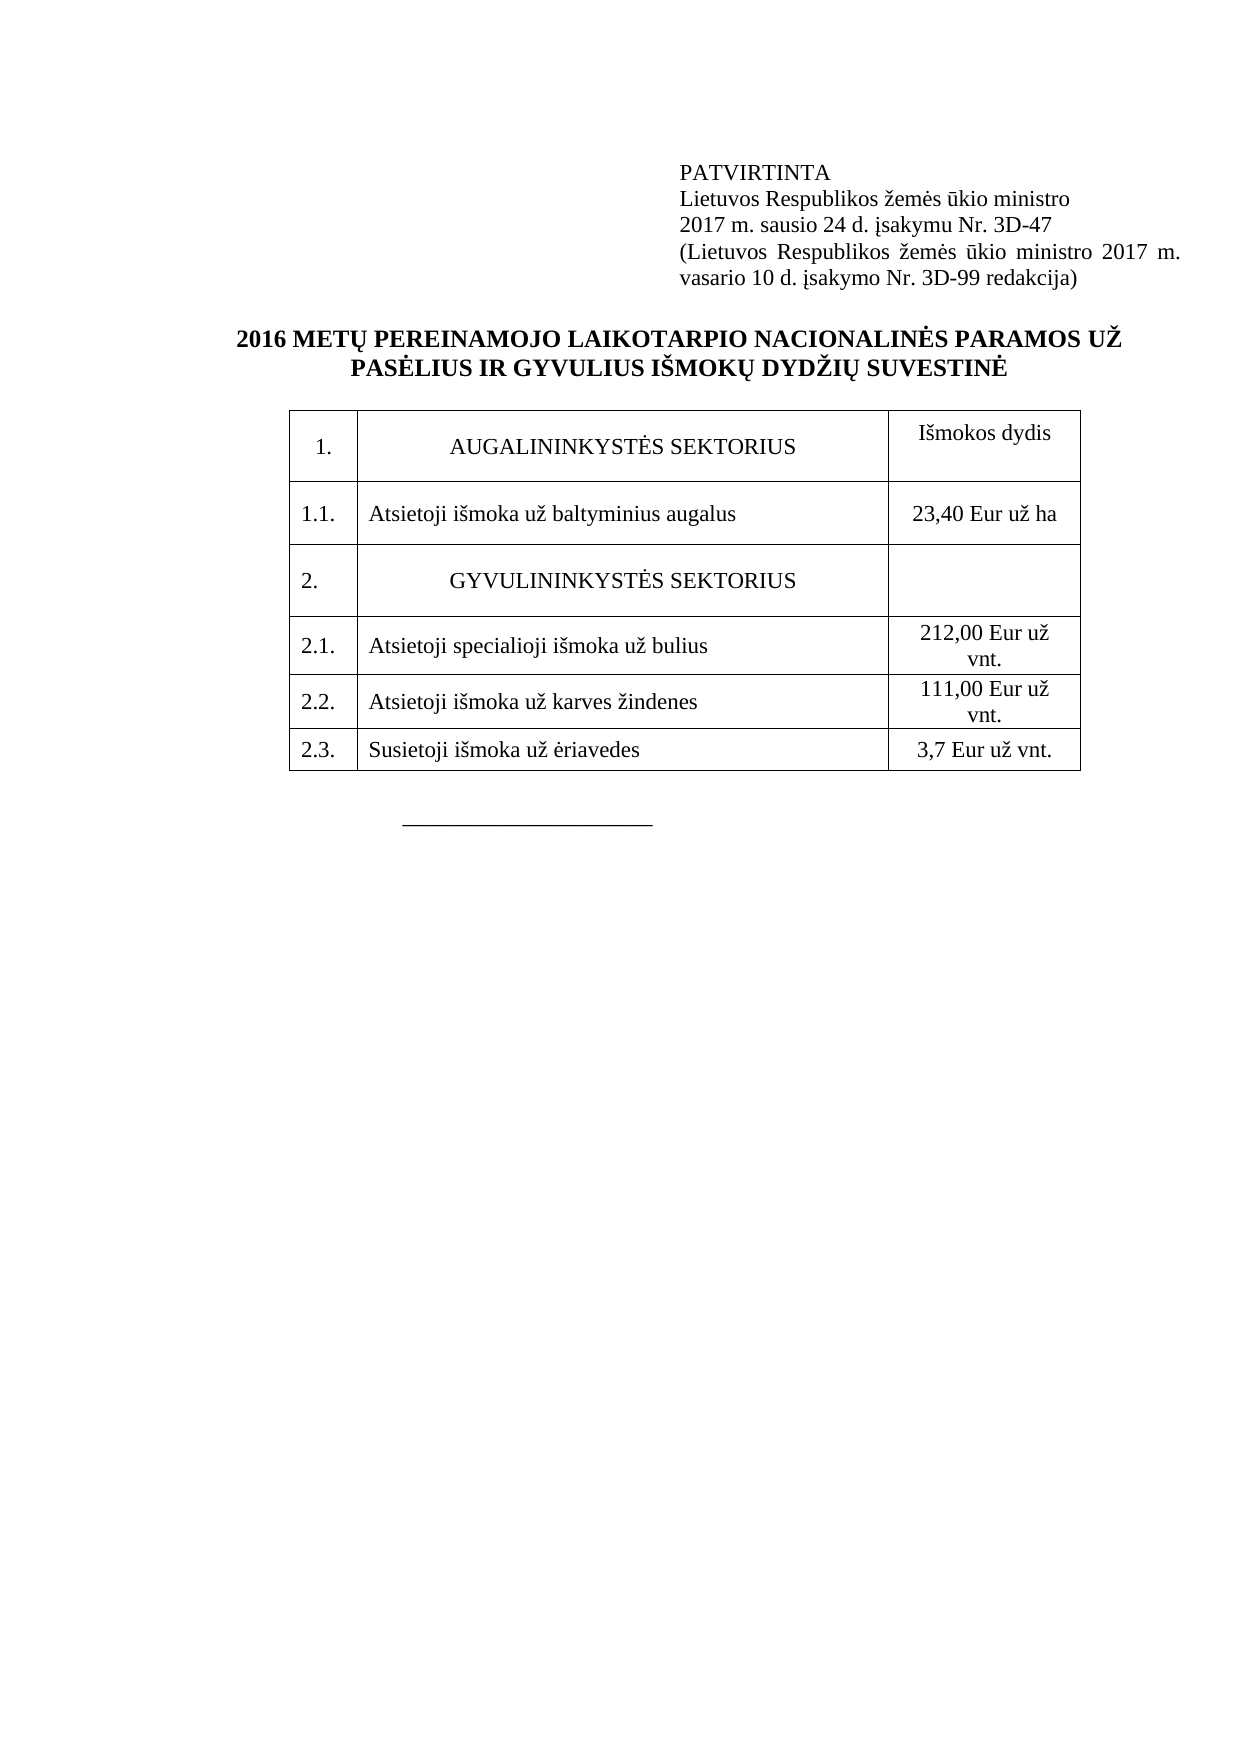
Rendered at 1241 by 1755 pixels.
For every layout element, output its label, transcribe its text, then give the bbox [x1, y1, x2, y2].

table_cell Susietoji išmoka už ėriavedes [358, 729, 888, 770]
table_cell 2.3. [290, 729, 357, 770]
table_cell Atsietoji išmoka už baltyminius augalus [358, 482, 888, 544]
text 2016 metų PEREINAMOJO LAIKOTARPIO NACIONALINĖS PARAMOS už pasėlius IR gyvulius IŠMOKŲ dydžių suvestinė [177, 324, 1181, 381]
table_cell 111,00 Eur už vnt. [889, 675, 1080, 728]
table_cell [889, 545, 1080, 616]
table_cell 2.2. [290, 675, 357, 728]
table_header 1. [290, 411, 357, 481]
table_cell GYVULININKYSTĖS SEKTORIUs [358, 545, 888, 616]
table_cell 23,40 Eur už ha [889, 482, 1080, 544]
table_cell 2. [290, 545, 357, 616]
text 2017 m. sausio 24 d. įsakymu Nr. 3D-47 [679, 211, 1181, 238]
text ____________________ [177, 800, 1181, 828]
table_header Išmokos dydis [889, 411, 1080, 481]
table_header AUGALININKYSTĖS SEKTORIUS [358, 411, 888, 481]
text (Lietuvos Respublikos žemės ūkio ministro 2017 m. vasario 10 d. įsakymo Nr. 3D-99 redakcija) [679, 238, 1181, 290]
text Lietuvos Respublikos žemės ūkio ministro [679, 185, 1181, 211]
table_cell Atsietoji specialioji išmoka už bulius [358, 617, 888, 674]
table_cell 1.1. [290, 482, 357, 544]
table_cell 3,7 Eur už vnt. [889, 729, 1080, 770]
text Patvirtinta [679, 159, 1181, 185]
table_cell 212,00 Eur už vnt. [889, 617, 1080, 674]
table_cell 2.1. [290, 617, 357, 674]
table_cell Atsietoji išmoka už karves žindenes [358, 675, 888, 728]
